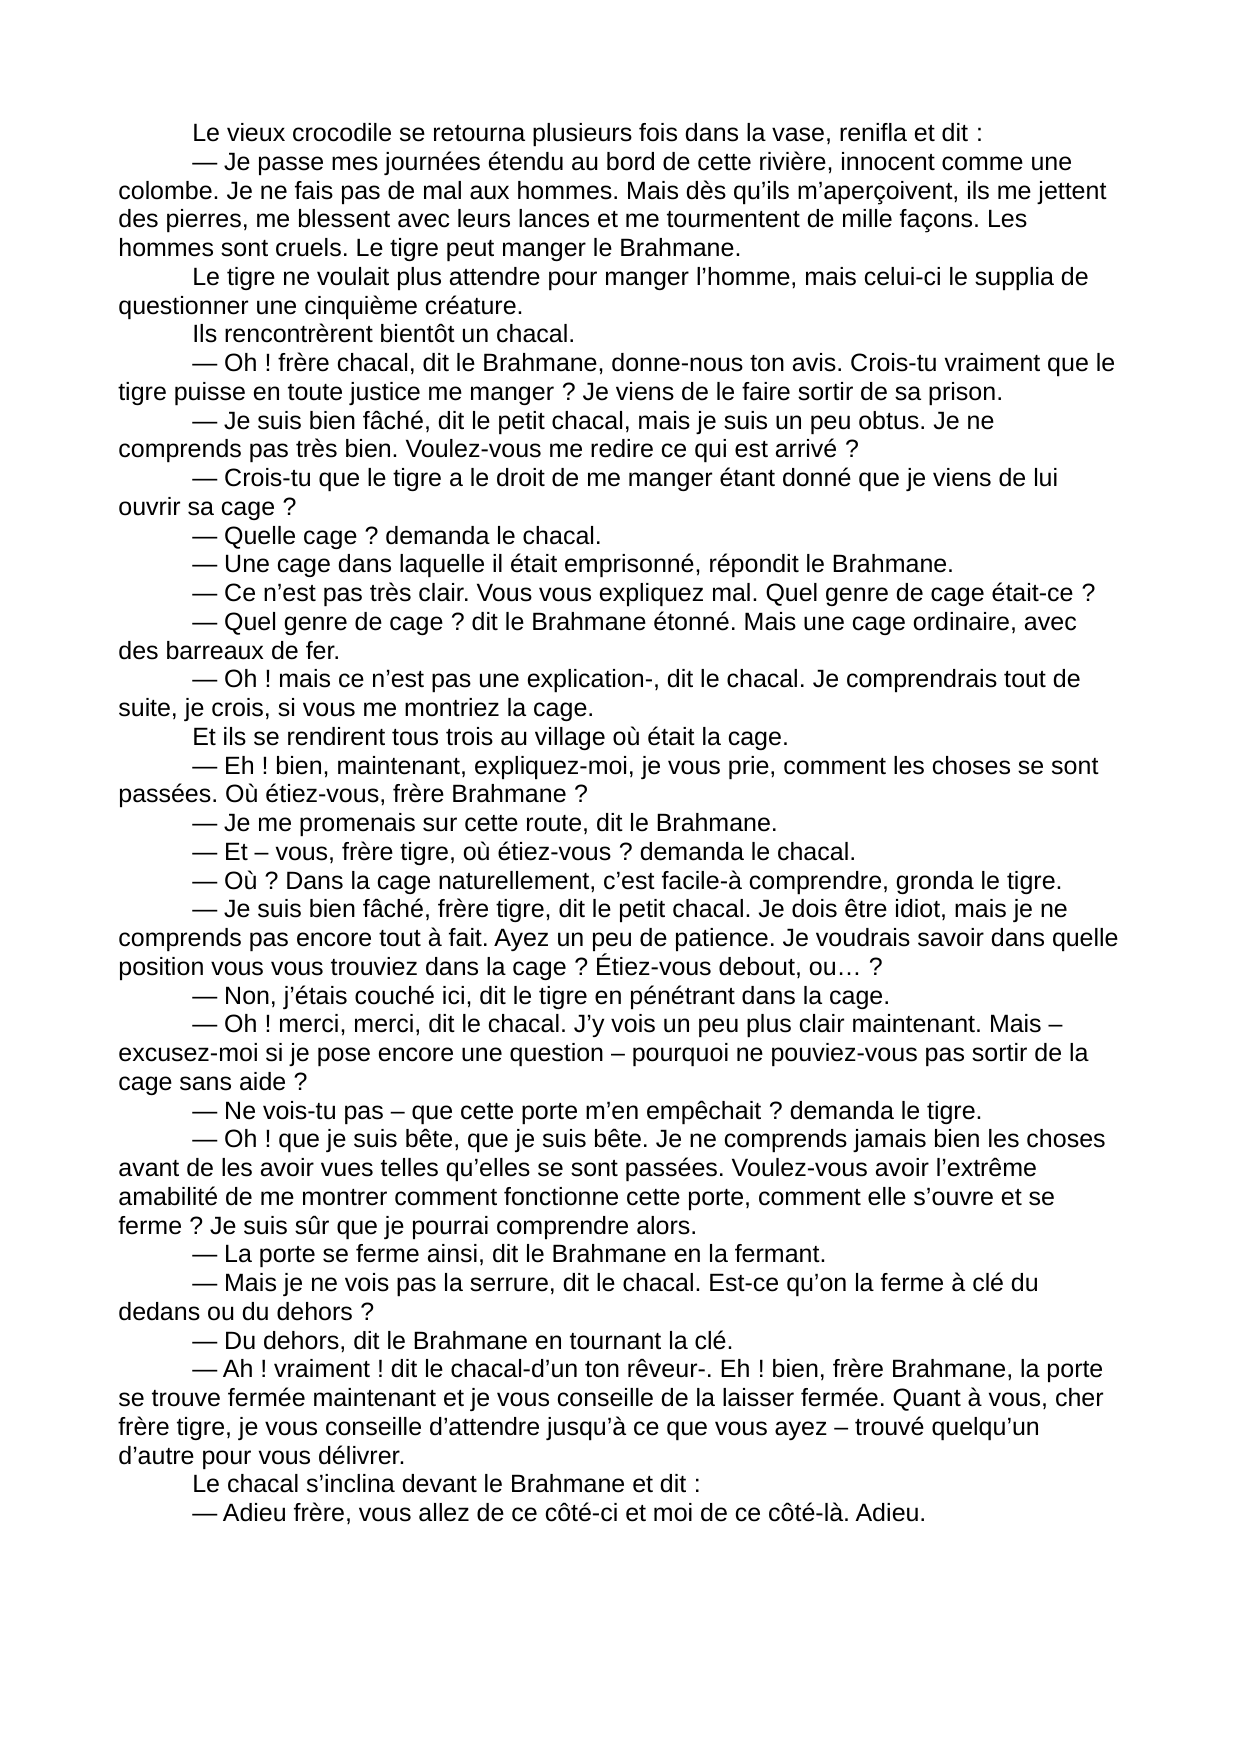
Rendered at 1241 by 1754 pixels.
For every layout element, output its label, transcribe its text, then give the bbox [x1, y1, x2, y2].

text — Oh ! mais ce n’est pas une explication-, dit le chacal. Je comprendrais tout de suite, je crois, si vous me montriez la cage. [118, 664, 1122, 722]
text — Ne vois-tu pas – que cette porte m’en empêchait ? demanda le tigre. [118, 1096, 1122, 1124]
text — Je suis bien fâché, frère tigre, dit le petit chacal. Je dois être idiot, mais je ne comprends pas encore tout à fait. Ayez un peu de patience. Je voudrais savoir dans quelle position vous vous trouviez dans la cage ? Étiez-vous debout, ou… ? [118, 894, 1122, 981]
text — Adieu frère, vous allez de ce côté-ci et moi de ce côté-là. Adieu. [118, 1498, 1122, 1527]
text — Ah ! vraiment ! dit le chacal-d’un ton rêveur-. Eh ! bien, frère Brahmane, la porte se trouve fermée maintenant et je vous conseille de la laisser fermée. Quant à vous, cher frère tigre, je vous conseille d’attendre jusqu’à ce que vous ayez – trouvé quelqu’un d’autre pour vous délivrer. [118, 1354, 1122, 1469]
text Le vieux crocodile se retourna plusieurs fois dans la vase, renifla et dit : [118, 118, 1122, 147]
text — Et – vous, frère tigre, où étiez-vous ? demanda le chacal. [118, 837, 1122, 866]
text — Ce n’est pas très clair. Vous vous expliquez mal. Quel genre de cage était-ce ? [118, 578, 1122, 607]
text — Non, j’étais couché ici, dit le tigre en pénétrant dans la cage. [118, 981, 1122, 1009]
text — Où ? Dans la cage naturellement, c’est facile-à comprendre, gronda le tigre. [118, 866, 1122, 894]
text — Quel genre de cage ? dit le Brahmane étonné. Mais une cage ordinaire, avec des barreaux de fer. [118, 607, 1122, 664]
text — Oh ! que je suis bête, que je suis bête. Je ne comprends jamais bien les choses avant de les avoir vues telles qu’elles se sont passées. Voulez-vous avoir l’extrême amabilité de me montrer comment fonctionne cette porte, comment elle s’ouvre et se ferme ? Je suis sûr que je pourrai comprendre alors. [118, 1124, 1122, 1239]
text Ils rencontrèrent bientôt un chacal. [118, 319, 1122, 348]
text — Oh ! frère chacal, dit le Brahmane, donne-nous ton avis. Crois-tu vraiment que le tigre puisse en toute justice me manger ? Je viens de le faire sortir de sa prison. [118, 348, 1122, 406]
text — La porte se ferme ainsi, dit le Brahmane en la fermant. [118, 1239, 1122, 1268]
text — Oh ! merci, merci, dit le chacal. J’y vois un peu plus clair maintenant. Mais – excusez-moi si je pose encore une question – pourquoi ne pouviez-vous pas sortir de la cage sans aide ? [118, 1009, 1122, 1096]
text — Je suis bien fâché, dit le petit chacal, mais je suis un peu obtus. Je ne comprends pas très bien. Voulez-vous me redire ce qui est arrivé ? [118, 406, 1122, 463]
text — Une cage dans laquelle il était emprisonné, répondit le Brahmane. [118, 549, 1122, 578]
text — Quelle cage ? demanda le chacal. [118, 521, 1122, 549]
text — Du dehors, dit le Brahmane en tournant la clé. [118, 1326, 1122, 1354]
text — Eh ! bien, maintenant, expliquez-moi, je vous prie, comment les choses se sont passées. Où étiez-vous, frère Brahmane ? [118, 751, 1122, 808]
text — Je me promenais sur cette route, dit le Brahmane. [118, 808, 1122, 837]
text Le chacal s’inclina devant le Brahmane et dit : [118, 1469, 1122, 1498]
text — Je passe mes journées étendu au bord de cette rivière, innocent comme une colombe. Je ne fais pas de mal aux hommes. Mais dès qu’ils m’aperçoivent, ils me jettent des pierres, me blessent avec leurs lances et me tourmentent de mille façons. Les hommes sont cruels. Le tigre peut manger le Brahmane. [118, 147, 1122, 262]
text — Crois-tu que le tigre a le droit de me manger étant donné que je viens de lui ouvrir sa cage ? [118, 463, 1122, 521]
text Et ils se rendirent tous trois au village où était la cage. [118, 722, 1122, 751]
text Le tigre ne voulait plus attendre pour manger l’homme, mais celui-ci le supplia de questionner une cinquième créature. [118, 262, 1122, 319]
text — Mais je ne vois pas la serrure, dit le chacal. Est-ce qu’on la ferme à clé du dedans ou du dehors ? [118, 1268, 1122, 1326]
